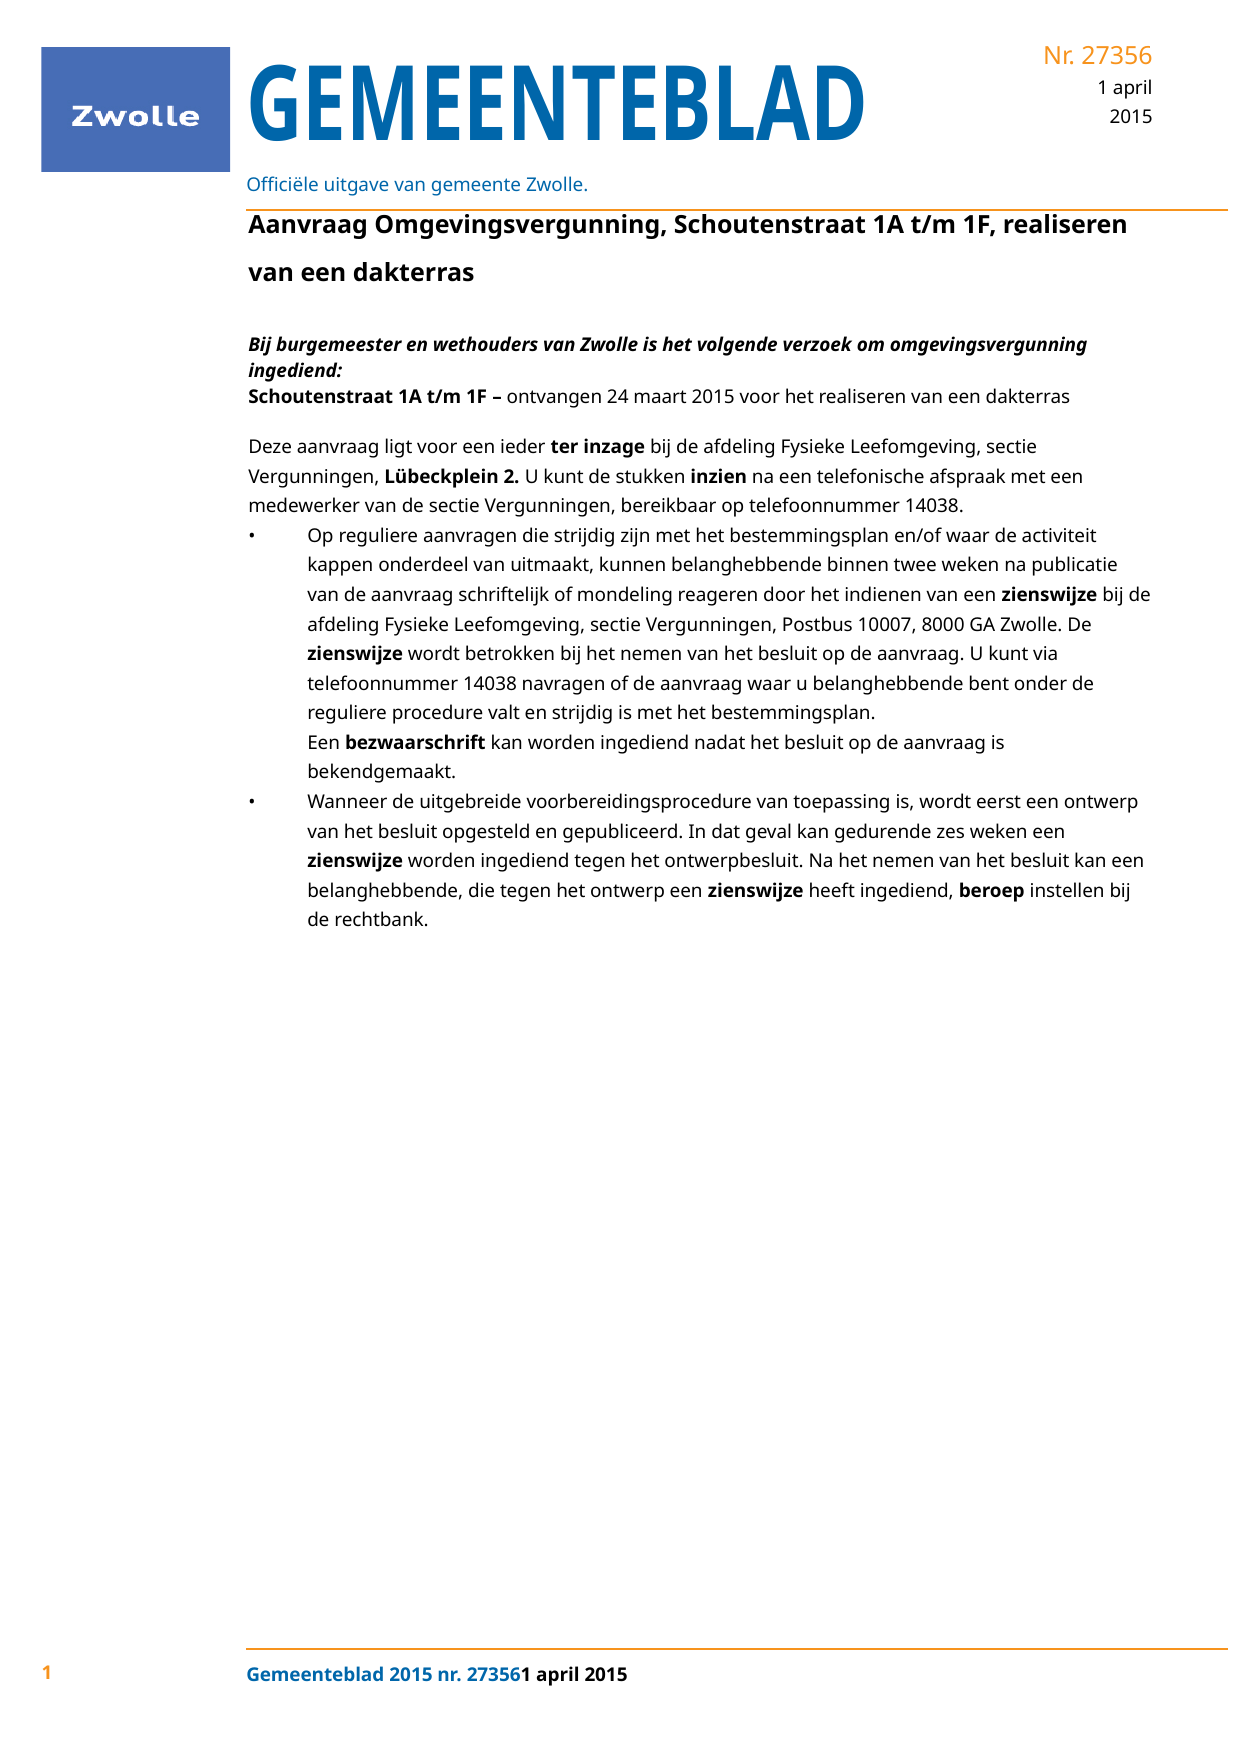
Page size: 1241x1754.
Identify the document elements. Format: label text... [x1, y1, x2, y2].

text Bij burgemeester en wethouders van Zwolle is het volgende verzoek om omgevingsvergunning ingediend: [248, 331, 1152, 383]
list Wanneer de uitgebreide voorbereidingsprocedure van toepassing is, wordt eerst een ontwerp van het besluit opgesteld en gepubliceerd. In dat geval kan gedurende zes weken een zienswijze worden ingediend tegen het ontwerpbesluit. Na het nemen van het besluit kan een belanghebbende, die tegen het ontwerp een zienswijze heeft ingediend, beroep instellen bij de rechtbank. [248, 788, 1152, 932]
list Op reguliere aanvragen die strijdig zijn met het bestemmingsplan en/of waar de activiteit kappen onderdeel van uitmaakt, kunnen belanghebbende binnen twee weken na publicatie van de aanvraag schriftelijk of mondeling reageren door het indienen van een zienswijze bij de afdeling Fysieke Leefomgeving, sectie Vergunningen, Postbus 10007, 8000 GA Zwolle. De zienswijze wordt betrokken bij het nemen van het besluit op de aanvraag. U kunt via telefoonnummer 14038 navragen of de aanvraag waar u belanghebbende bent onder de reguliere procedure valt en strijdig is met het bestemmingsplan. [248, 522, 1152, 725]
list Een bezwaarschrift kan worden ingediend nadat het besluit op de aanvraag is bekendgemaakt. [248, 729, 1152, 784]
picture [41, 47, 231, 172]
text Schoutenstraat 1A t/m 1F – ontvangen 24 maart 2015 voor het realiseren van een dakterras [248, 383, 1152, 409]
text Deze aanvraag ligt voor een ieder ter inzage bij de afdeling Fysieke Leefomgeving, sectie Vergunningen, Lübeckplein 2. U kunt de stukken inzien na een telefonische afspraak met een medewerker van de sectie Vergunningen, bereikbaar op telefoonnummer 14038. [248, 433, 1152, 518]
text Aanvraag Omgevingsvergunning, Schoutenstraat 1A t/m 1F, realiseren van een dakterras [248, 211, 1152, 288]
